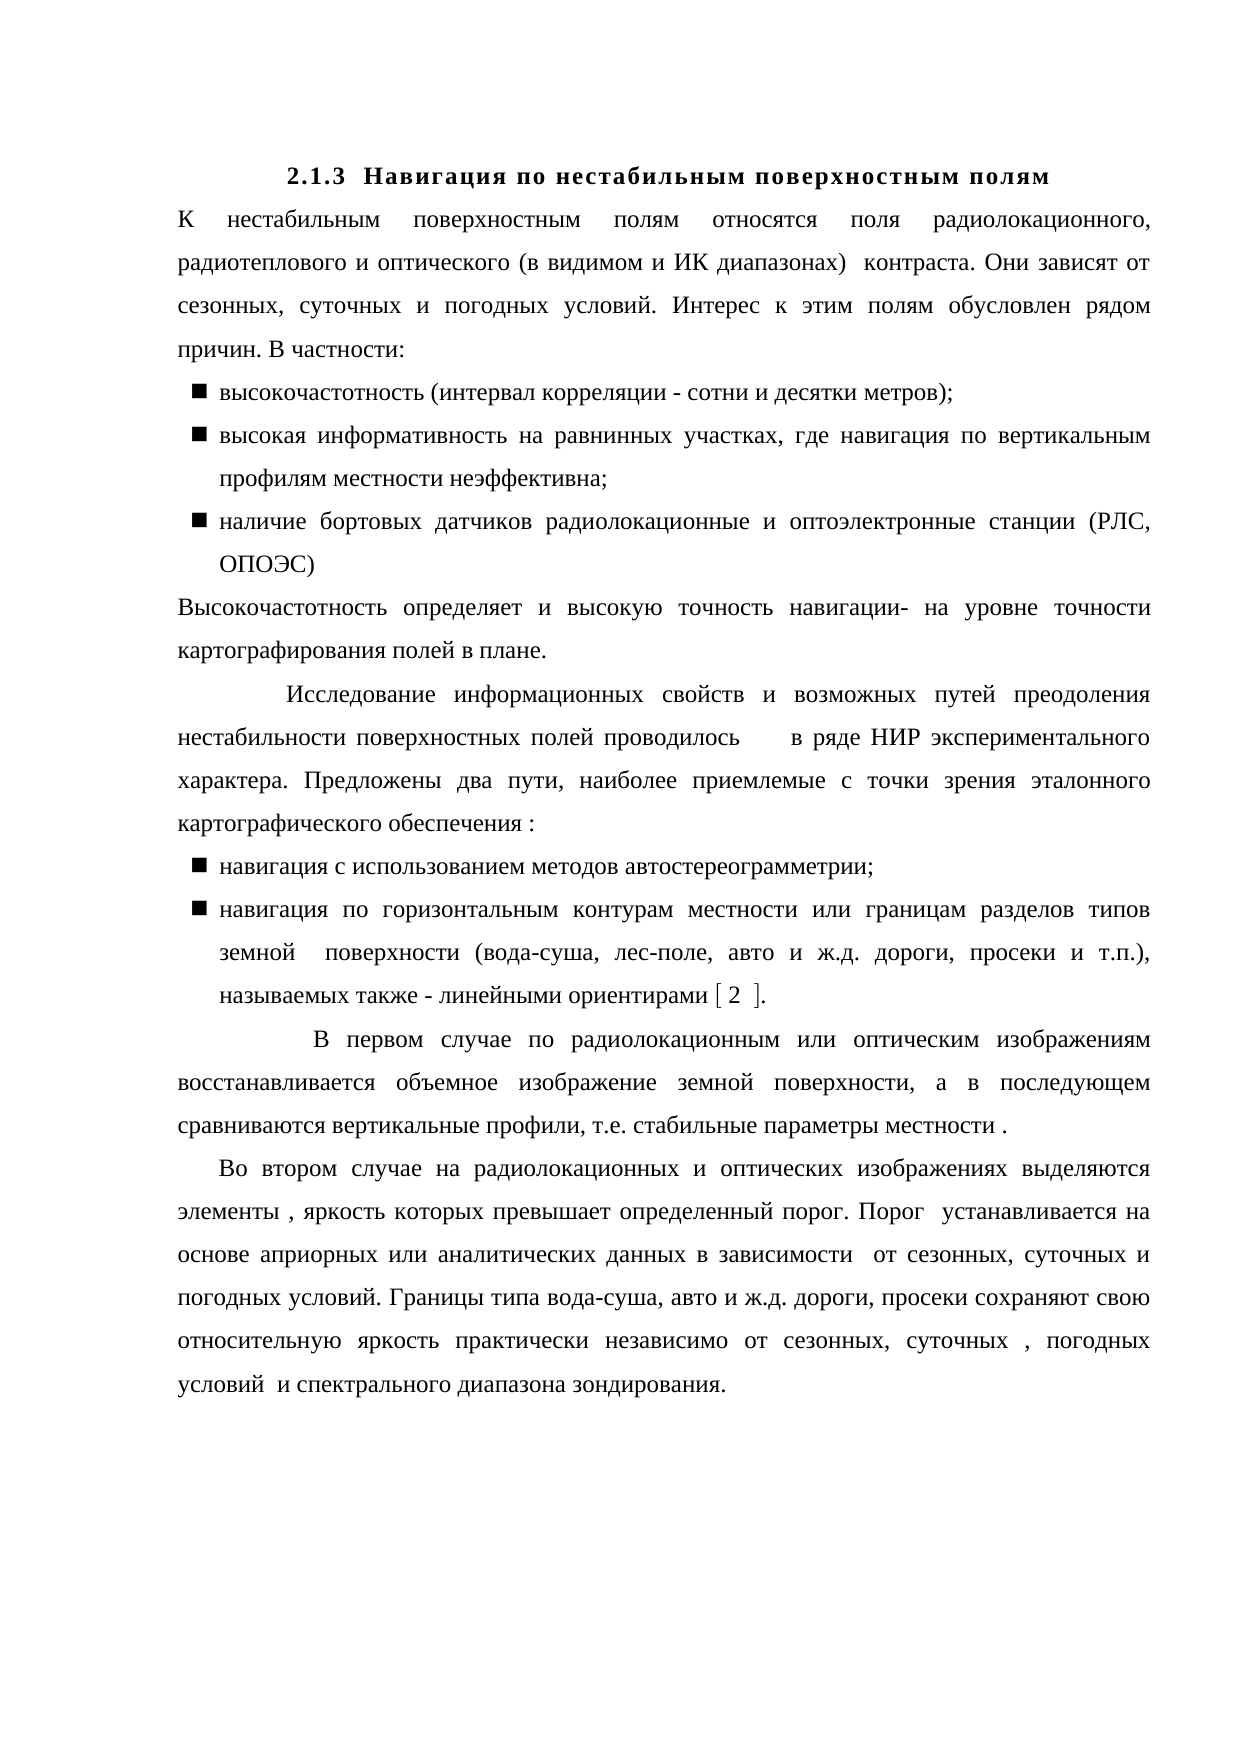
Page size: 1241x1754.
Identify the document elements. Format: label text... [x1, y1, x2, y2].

list высокая информативность на равнинных участках, где навигация по вертикальным профилям местности неэффективна; [190, 420, 1152, 492]
text К нестабильным поверхностным полям относятся поля радиолокационного, радиотеплового и оптического (в видимом и ИК диапазонах) контраста. Они зависят от сезонных, суточных и погодных условий. Интерес к этим полям обусловлен рядом причин. В частности: [177, 204, 1152, 362]
text 2.1.3 Навигация по нестабильным поверхностным полям [177, 161, 1152, 190]
list наличие бортовых датчиков радиолокационные и оптоэлектронные станции (РЛС, ОПОЭС) [190, 506, 1152, 578]
text Исследование информационных свойств и возможных путей преодоления нестабильности поверхностных полей проводилось в ряде НИР экспериментального характера. Предложены два пути, наиболее приемлемые с точки зрения эталонного картографического обеспечения : [177, 679, 1152, 837]
list навигация по горизонтальным контурам местности или границам разделов типов земной поверхности (вода-суша, лес-поле, авто и ж.д. дороги, просеки и т.п.), называемых также - линейными ориентирами  2 . [190, 894, 1152, 1009]
list навигация с использованием методов автостереограмметрии; [190, 851, 1152, 880]
text Во втором случае на радиолокационных и оптических изображениях выделяются элементы , яркость которых превышает определенный порог. Порог устанавливается на основе априорных или аналитических данных в зависимости от сезонных, суточных и погодных условий. Границы типа вода-суша, авто и ж.д. дороги, просеки сохраняют свою относительную яркость практически независимо от сезонных, суточных , погодных условий и спектрального диапазона зондирования. [177, 1153, 1152, 1397]
list высокочастотность (интервал корреляции - сотни и десятки метров); [190, 377, 1152, 406]
text Высокочастотность определяет и высокую точность навигации- на уровне точности картографирования полей в плане. [177, 592, 1152, 664]
text В первом случае по радиолокационным или оптическим изображениям восстанавливается объемное изображение земной поверхности, а в последующем сравниваются вертикальные профили, т.е. стабильные параметры местности . [177, 1024, 1152, 1139]
